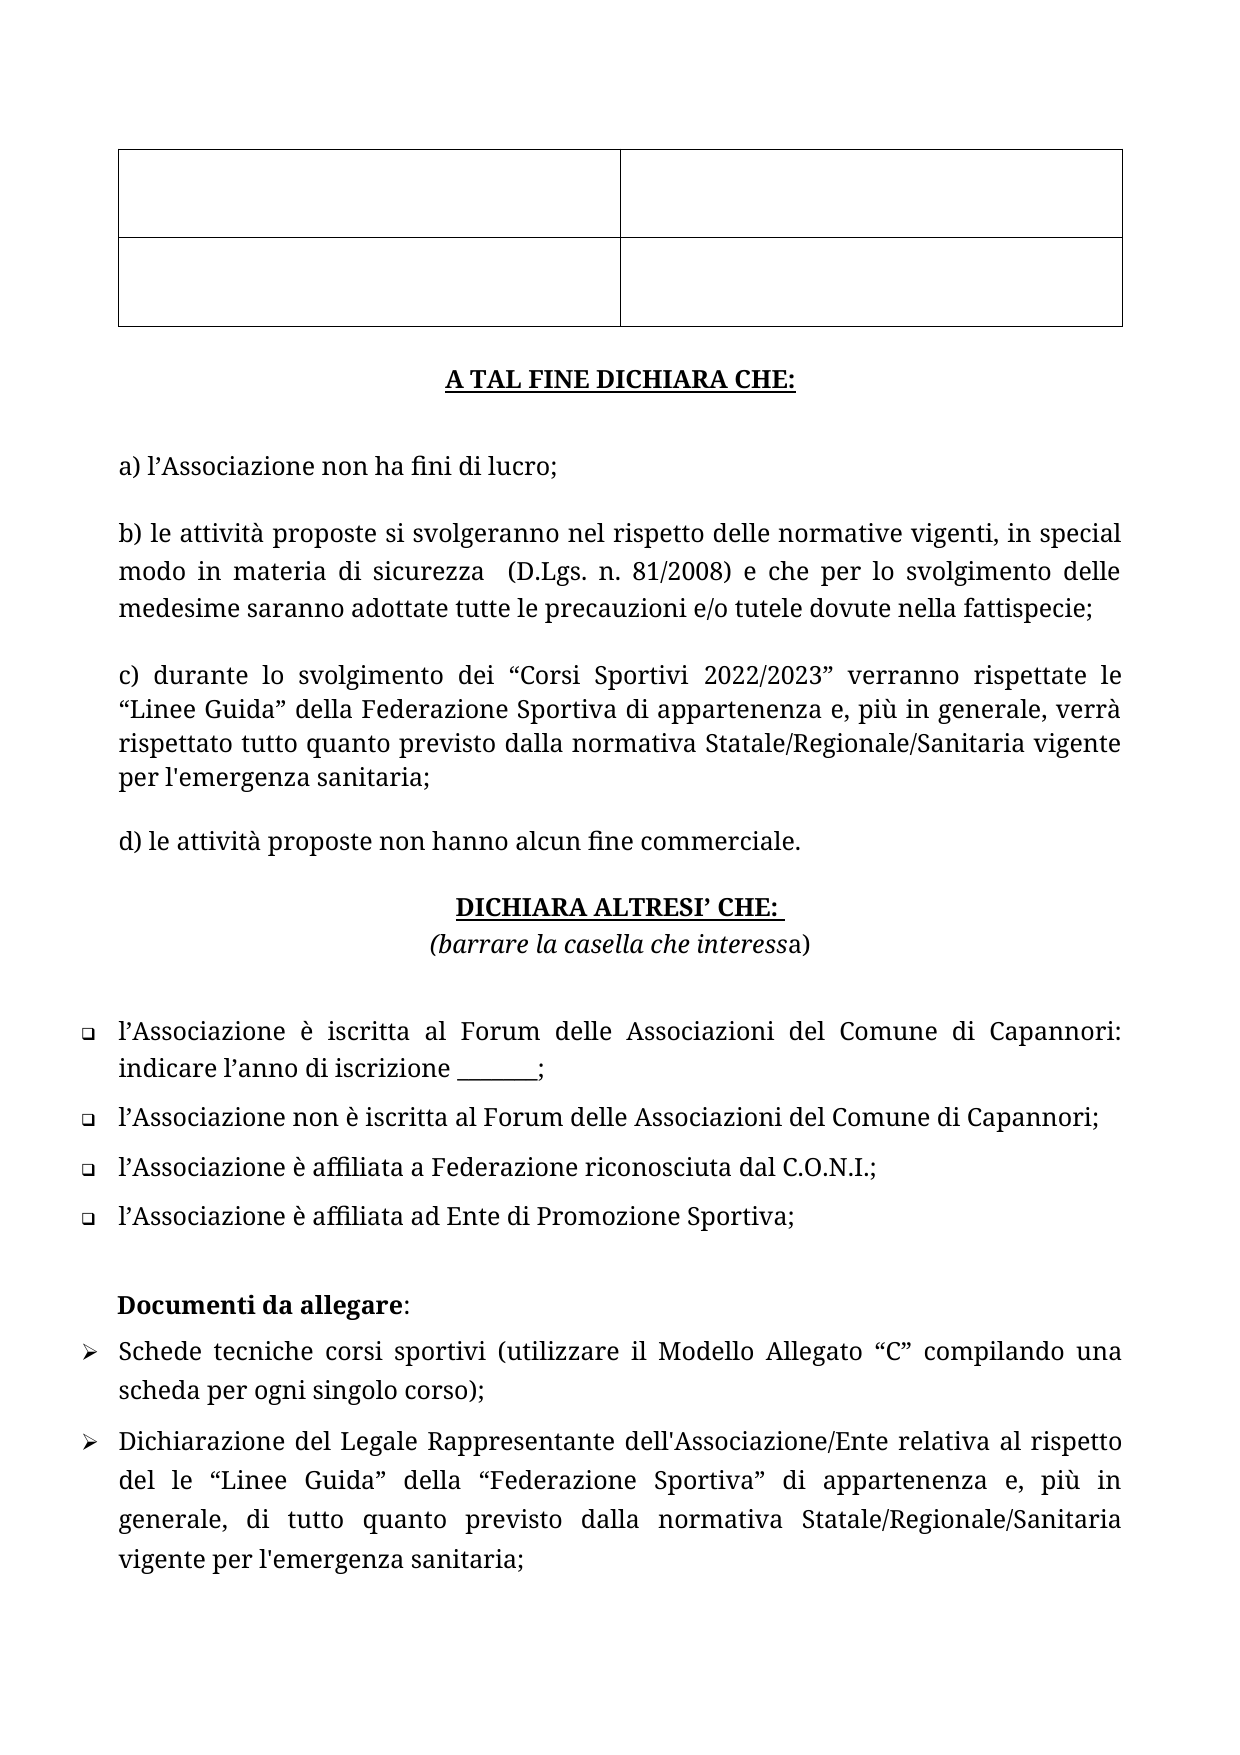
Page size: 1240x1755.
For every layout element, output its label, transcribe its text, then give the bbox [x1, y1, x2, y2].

table_cell [119, 150, 620, 237]
list l’Associazione è iscritta al Forum delle Associazioni del Comune di Capannori: indicare l’anno di iscrizione _______; [81, 1013, 1122, 1085]
list l’Associazione è affiliata a Federazione riconosciuta dal C.O.N.I.; [81, 1149, 1122, 1183]
list c) durante lo svolgimento dei “Corsi Sportivi 2022/2023” verranno rispettate le “Linee Guida” della Federazione Sportiva di appartenenza e, più in generale, verrà rispettato tutto quanto previsto dalla normativa Statale/Regionale/Sanitaria vigente per l'emergenza sanitaria; [81, 657, 1122, 794]
table_cell [621, 150, 1122, 237]
list b) le attività proposte si svolgeranno nel rispetto delle normative vigenti, in special modo in materia di sicurezza (D.Lgs. n. 81/2008) e che per lo svolgimento delle medesime saranno adottate tutte le precauzioni e/o tutele dovute nella fattispecie; [118, 516, 1122, 625]
text Documenti da allegare: [117, 1287, 1122, 1321]
list Dichiarazione del Legale Rappresentante dell'Associazione/Ente relativa al rispetto del le “Linee Guida” della “Federazione Sportiva” di appartenenza e, più in generale, di tutto quanto previsto dalla normativa Statale/Regionale/Sanitaria vigente per l'emergenza sanitaria; [81, 1424, 1123, 1575]
table_cell [119, 238, 620, 326]
list l’Associazione non è iscritta al Forum delle Associazioni del Comune di Capannori; [81, 1100, 1122, 1134]
list d) le attività proposte non hanno alcun fine commerciale. [81, 823, 1122, 857]
text A TAL FINE DICHIARA CHE: [118, 362, 1122, 396]
text (barrare la casella che interessa) [118, 926, 1122, 961]
text DICHIARA ALTRESI’ CHE: [118, 890, 1122, 924]
list Schede tecniche corsi sportivi (utilizzare il Modello Allegato “C” compilando una scheda per ogni singolo corso); [81, 1334, 1123, 1407]
list l’Associazione è affiliata ad Ente di Promozione Sportiva; [81, 1198, 1122, 1232]
list a) l’Associazione non ha fini di lucro; [118, 449, 1122, 483]
table_cell [621, 238, 1122, 326]
